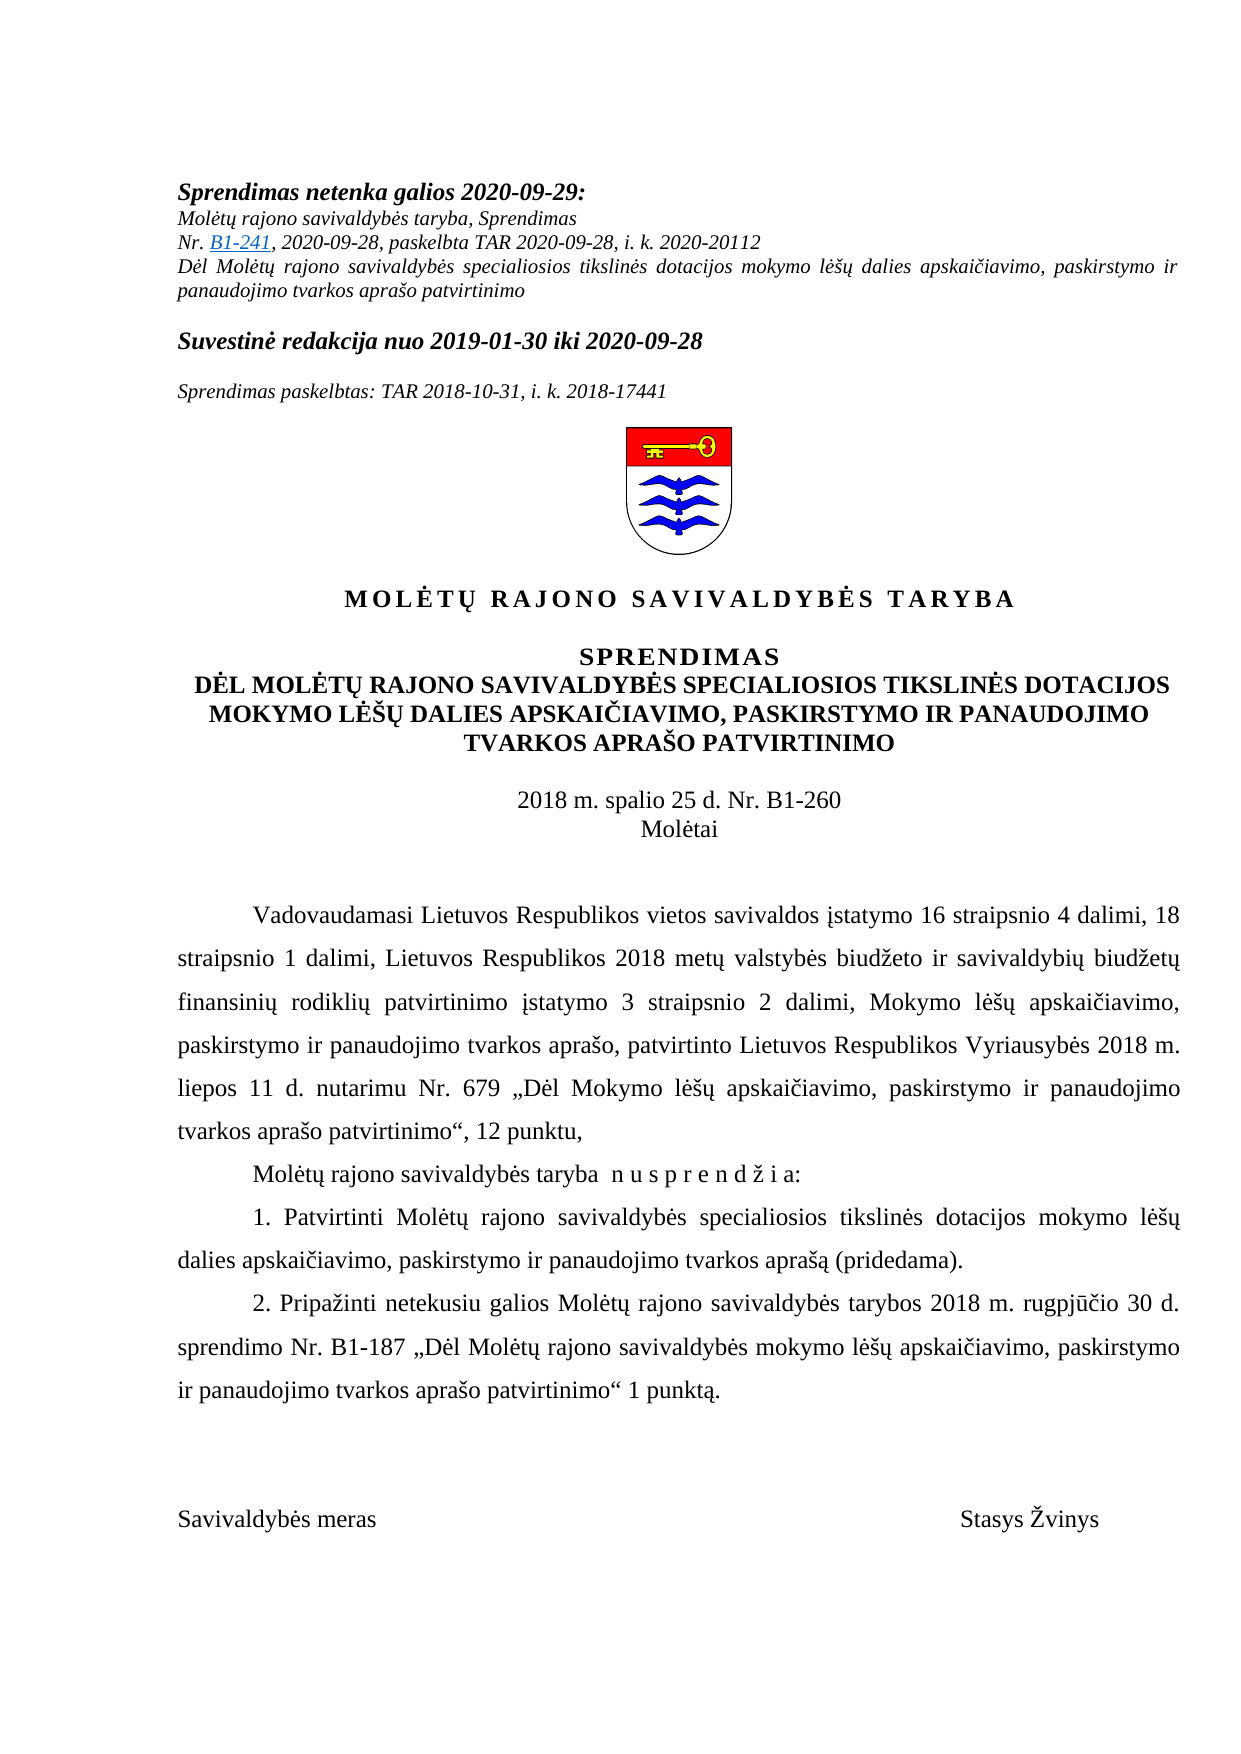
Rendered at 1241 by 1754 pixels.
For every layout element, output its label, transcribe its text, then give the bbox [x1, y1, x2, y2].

text 1. Patvirtinti Molėtų rajono savivaldybės specialiosios tikslinės dotacijos mokymo lėšų dalies apskaičiavimo, paskirstymo ir panaudojimo tvarkos aprašą (pridedama). [177, 1202, 1181, 1274]
text Vadovaudamasi Lietuvos Respublikos vietos savivaldos įstatymo 16 straipsnio 4 dalimi, 18 straipsnio 1 dalimi, Lietuvos Respublikos 2018 metų valstybės biudžeto ir savivaldybių biudžetų finansinių rodiklių patvirtinimo įstatymo 3 straipsnio 2 dalimi, Mokymo lėšų apskaičiavimo, paskirstymo ir panaudojimo tvarkos aprašo, patvirtinto Lietuvos Respublikos Vyriausybės 2018 m. liepos 11 d. nutarimu Nr. 679 „Dėl Mokymo lėšų apskaičiavimo, paskirstymo ir panaudojimo tvarkos aprašo patvirtinimo“, 12 punktu, [177, 900, 1181, 1145]
text Sprendimas paskelbtas: TAR 2018-10-31, i. k. 2018-17441 [177, 379, 1181, 403]
text SPRENDIMAS [177, 642, 1181, 670]
text Suvestinė redakcija nuo 2019-01-30 iki 2020-09-28 [177, 326, 1181, 355]
text Molėtų rajono savivaldybės taryba [177, 584, 1181, 613]
text Sprendimas netenka galios 2020-09-29: [177, 177, 1181, 206]
text Molėtai [177, 814, 1181, 843]
text Dėl Molėtų rajono savivaldybės specialiosios tikslinės dotacijos mokymo lėšų dalies apskaičiavimo, paskirstymo ir panaudojimo tvarkos aprašo patvirtinimo [177, 254, 1181, 302]
text 2018 m. spalio 25 d. Nr. B1-260 [177, 785, 1181, 814]
text Molėtų rajono savivaldybės taryba, Sprendimas [177, 206, 1181, 230]
text Nr. B1-241, 2020-09-28, paskelbta TAR 2020-09-28, i. k. 2020-20112 [177, 230, 1181, 254]
text Savivaldybės meras Stasys Žvinys [177, 1504, 1181, 1533]
text Molėtų rajono savivaldybės taryba n u s p r e n d ž i a: [177, 1159, 1181, 1188]
text Dėl molėtų rajono savivaldybės specialiosios tikslinės dotacijos mokymo lėšų dalies apskaičiavimo, paskirstymo ir panaudojimo tvarkos aprašo patvirtinimo [177, 670, 1181, 785]
text 2. Pripažinti netekusiu galios Molėtų rajono savivaldybės tarybos 2018 m. rugpjūčio 30 d. sprendimo Nr. B1-187 „Dėl Molėtų rajono savivaldybės mokymo lėšų apskaičiavimo, paskirstymo ir panaudojimo tvarkos aprašo patvirtinimo“ 1 punktą. [177, 1288, 1181, 1403]
